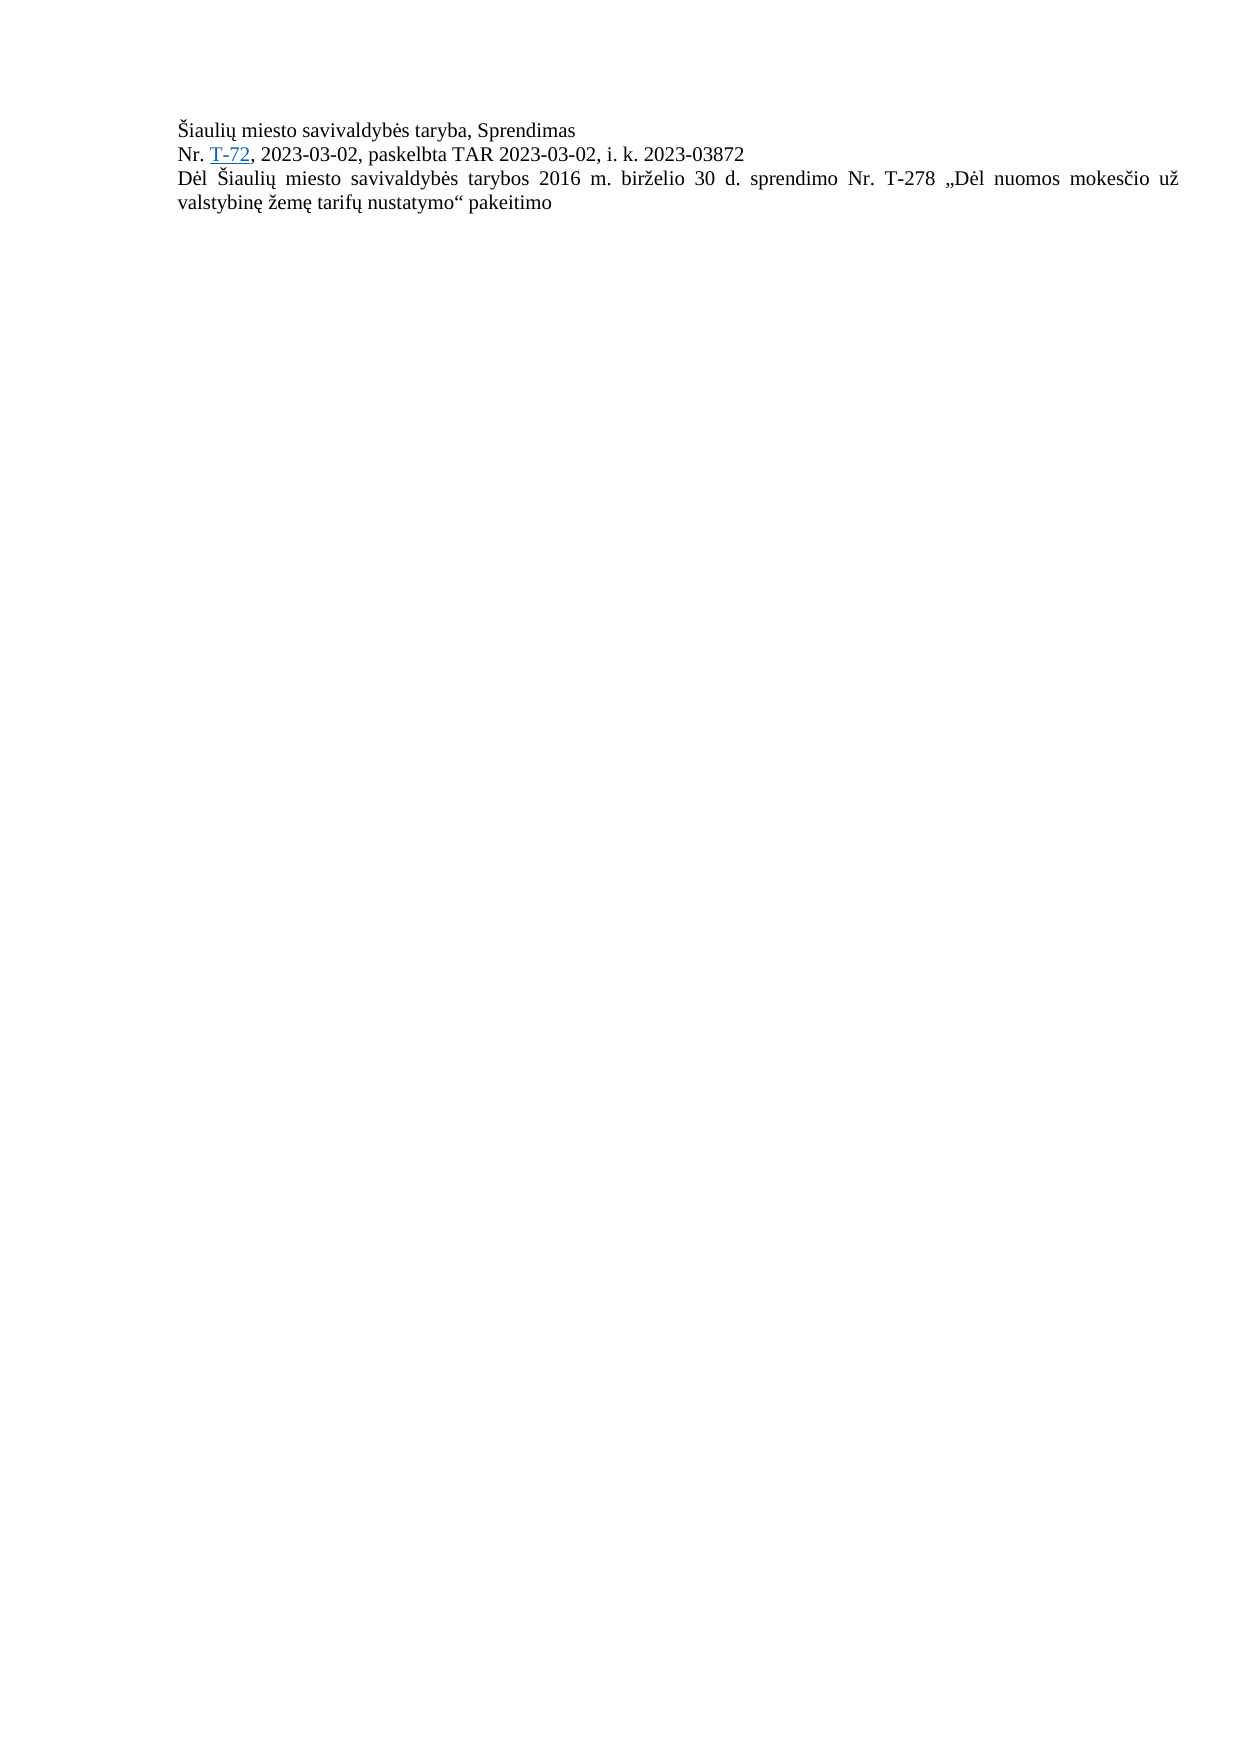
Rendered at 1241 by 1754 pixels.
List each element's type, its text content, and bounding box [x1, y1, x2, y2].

text Nr. T-72, 2023-03-02, paskelbta TAR 2023-03-02, i. k. 2023-03872 [177, 142, 1181, 166]
text Dėl Šiaulių miesto savivaldybės tarybos 2016 m. birželio 30 d. sprendimo Nr. T-278 „Dėl nuomos mokesčio už valstybinę žemę tarifų nustatymo“ pakeitimo [177, 166, 1181, 214]
text Šiaulių miesto savivaldybės taryba, Sprendimas [177, 118, 1181, 142]
